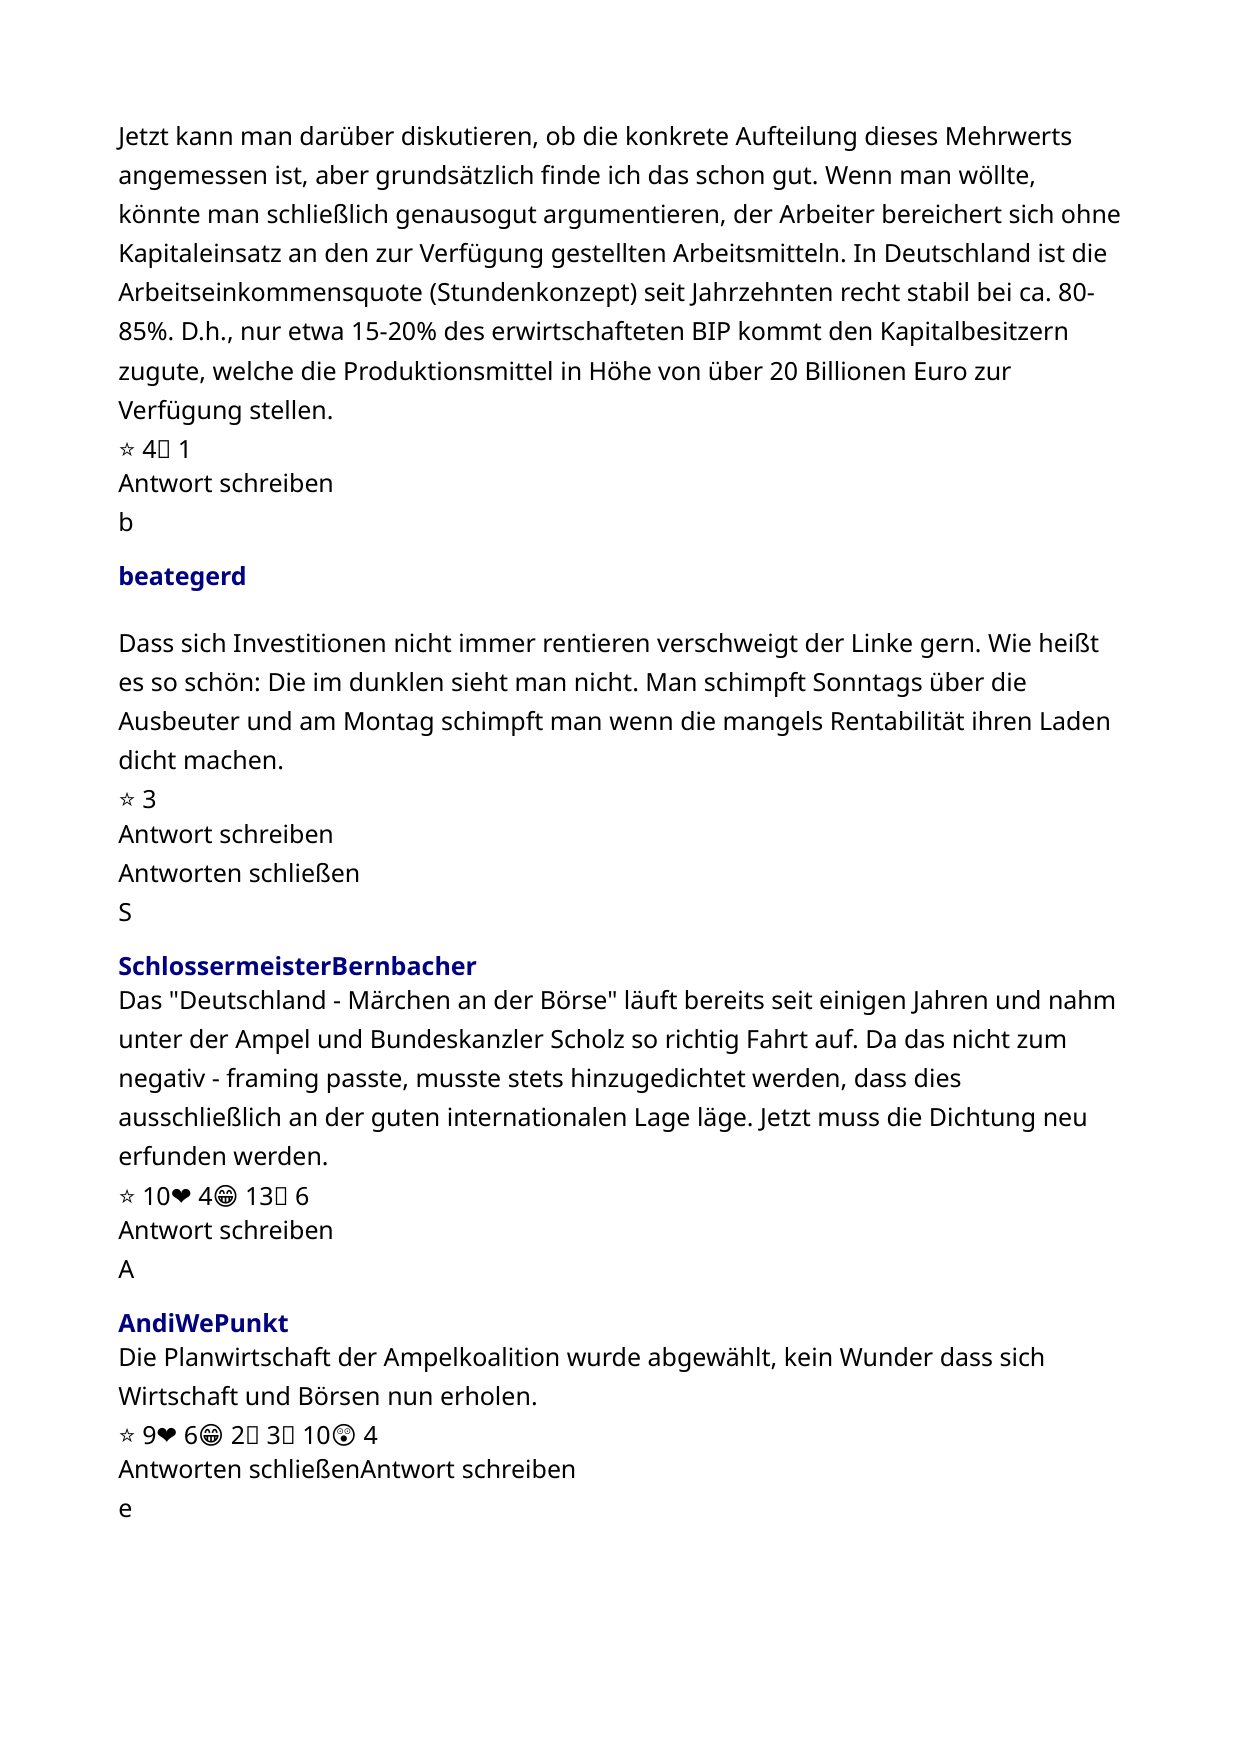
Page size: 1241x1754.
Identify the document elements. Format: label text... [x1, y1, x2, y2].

text Antworten schließenAntwort schreiben [118, 1452, 1122, 1486]
text ⭐️ 10❤️ 4😁 13🤨 6 [118, 1178, 1122, 1212]
text Antwort schreiben [118, 466, 1122, 499]
text ⭐️ 4🤨 1 [118, 431, 1122, 466]
text S [118, 894, 1122, 929]
text ⭐️ 3 [118, 782, 1122, 816]
text Die Planwirtschaft der Ampelkoalition wurde abgewählt, kein Wunder dass sich Wirtschaft und Börsen nun erholen. [118, 1339, 1122, 1412]
text Dass sich Investitionen nicht immer rentieren verschweigt der Linke gern. Wie heißt es so schön: Die im dunklen sieht man nicht. Man schimpft Sonntags über die Ausbeuter und am Montag schimpft man wenn die mangels Rentabilität ihren Laden dicht machen. [118, 626, 1122, 777]
text Antwort schreiben [118, 816, 1122, 850]
text Jetzt kann man darüber diskutieren, ob die konkrete Aufteilung dieses Mehrwerts angemessen ist, aber grundsätzlich finde ich das schon gut. Wenn man wöllte, könnte man schließlich genausogut argumentieren, der Arbeiter bereichert sich ohne Kapitaleinsatz an den zur Verfügung gestellten Arbeitsmitteln. In Deutschland ist die Arbeitseinkommensquote (Stundenkonzept) seit Jahrzehnten recht stabil bei ca. 80-85%. D.h., nur etwa 15-20% des erwirtschafteten BIP kommt den Kapitalbesitzern zugute, welche die Produktionsmittel in Höhe von über 20 Billionen Euro zur Verfügung stellen. [118, 118, 1122, 426]
text Antworten schließen [118, 855, 1122, 889]
text ⭐️ 9❤️ 6😁 2🙁 3🤨 10😲 4 [118, 1418, 1122, 1452]
text Das "Deutschland - Märchen an der Börse" läuft bereits seit einigen Jahren und nahm unter der Ampel und Bundeskanzler Scholz so richtig Fahrt auf. Da das nicht zum negativ - framing passte, musste stets hinzugedichtet werden, dass dies ausschließlich an der guten internationalen Lage läge. Jetzt muss die Dichtung neu erfunden werden. [118, 982, 1122, 1173]
subtitle beategerd [118, 558, 1122, 592]
text Antwort schreiben [118, 1212, 1122, 1246]
text e [118, 1491, 1122, 1525]
text b [118, 505, 1122, 539]
text A [118, 1251, 1122, 1286]
subtitle SchlossermeisterBernbacher [118, 948, 1122, 982]
subtitle AndiWePunkt [118, 1305, 1122, 1339]
